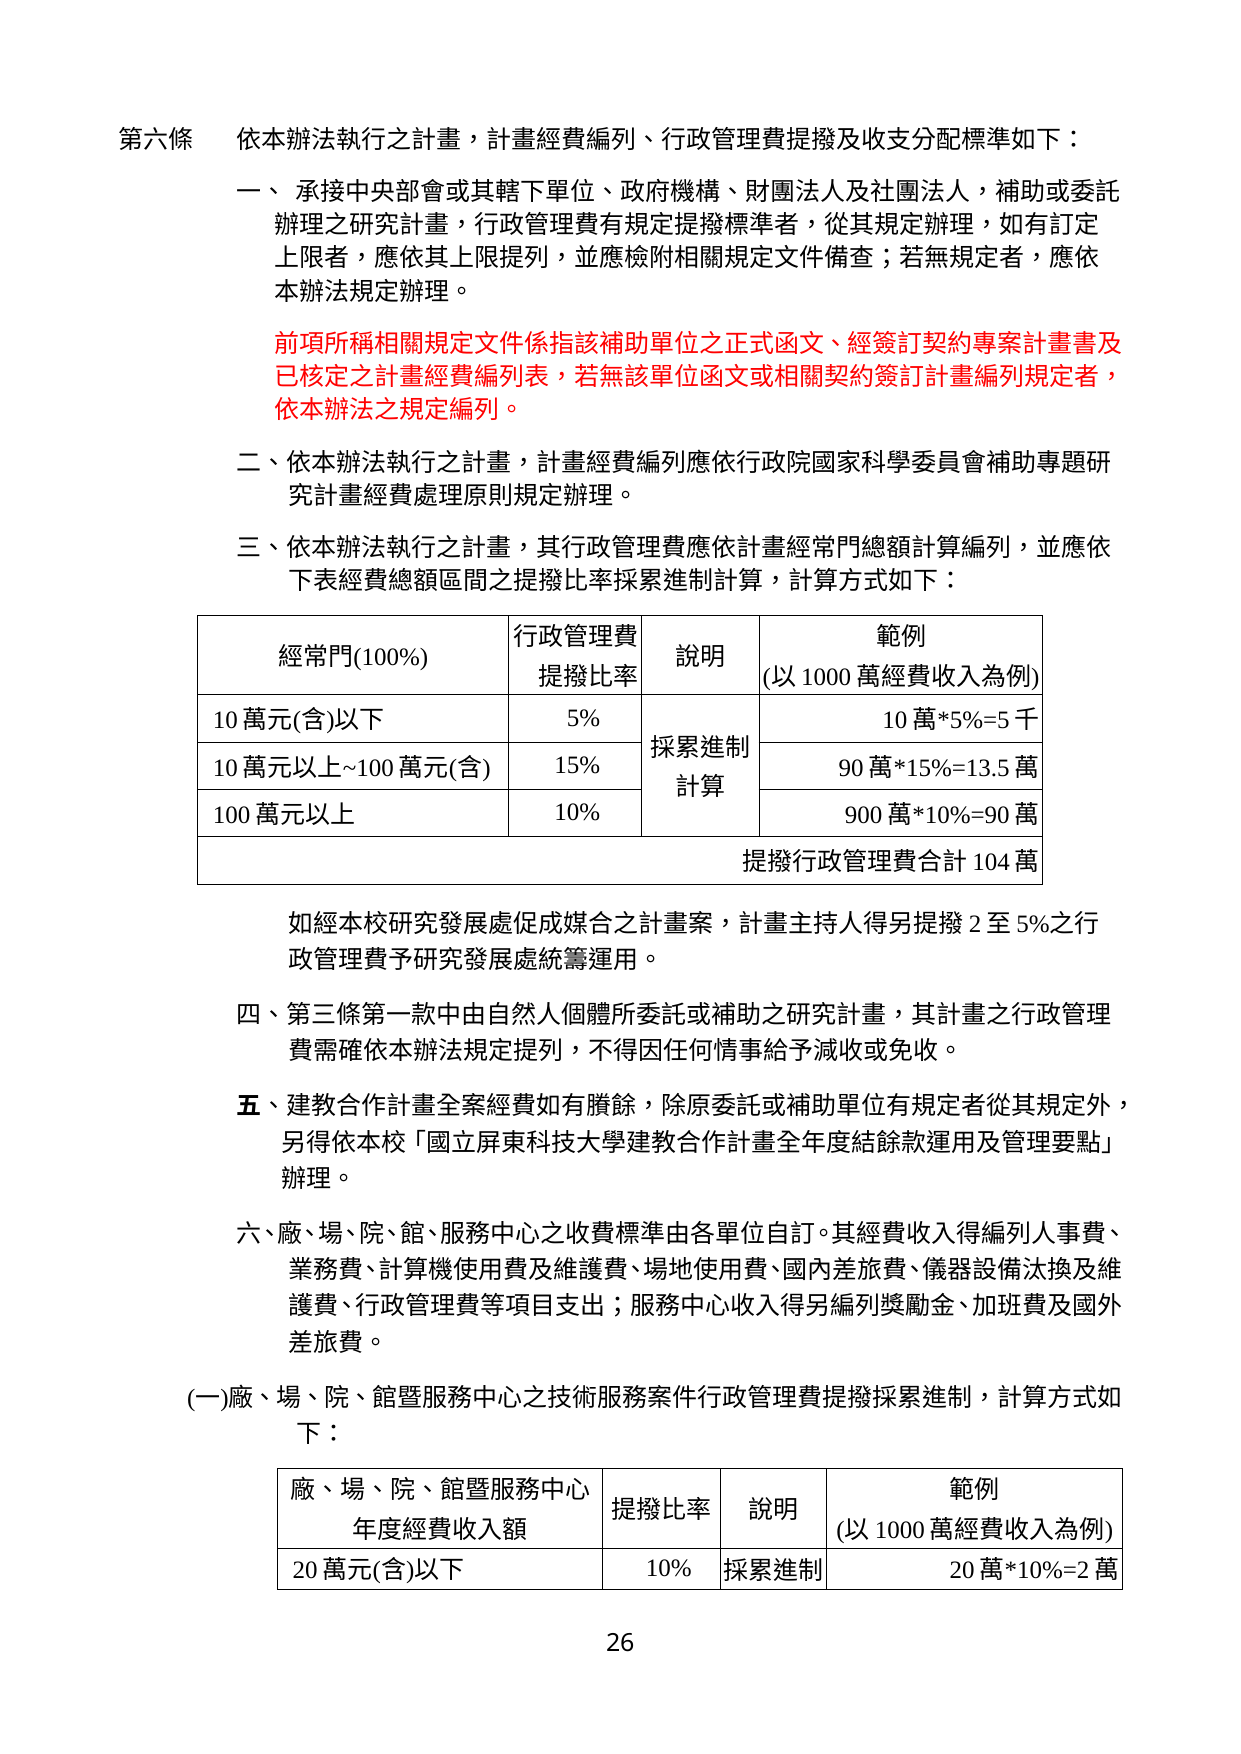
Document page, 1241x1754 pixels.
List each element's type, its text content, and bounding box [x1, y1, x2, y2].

table_cell 採累進制 [721, 1549, 826, 1589]
table_header 提撥比率 [603, 1469, 720, 1548]
table_header 廠、場、院、館暨服務中心 年度經費收入額 [278, 1469, 602, 1548]
table_header 行政管理費提撥比率 [509, 616, 641, 694]
text 二、依本辦法執行之計畫，計畫經費編列應依行政院國家科學委員會補助專題研究計畫經費處理原則規定辦理。 [236, 444, 1122, 511]
table_cell 採累進制 計算 [642, 695, 759, 836]
table_cell 10萬元以上~100萬元(含) [198, 743, 508, 789]
text 前項所稱相關規定文件係指該補助單位之正式函文、經簽訂契約專案計畫書及已核定之計畫經費編列表，若無該單位函文或相關契約簽訂計畫編列規定者，依本辦法之規定編列。 [274, 326, 1122, 426]
table_cell 5% [509, 695, 641, 742]
list 承接中央部會或其轄下單位、政府機構、財團法人及社團法人，補助或委託辦理之研究計畫，行政管理費有規定提撥標準者，從其規定辦理，如有訂定上限者，應依其上限提列，並應檢附相關規定文件備查；若無規定者，應依本辦法規定辦理。 [236, 173, 1122, 307]
table_cell 90萬*15%=13.5萬 [760, 743, 1042, 789]
table_cell 10% [603, 1549, 720, 1589]
table_header 範例 (以1000萬經費收入為例) [760, 616, 1042, 694]
text 六、廠、場、院、館、服務中心之收費標準由各單位自訂。其經費收入得編列人事費、業務費、計算機使用費及維護費、場地使用費、國內差旅費、儀器設備汰換及維護費、行政管理費等項目支出；服務中心收入得另編列獎勵金、加班費及國外差旅費。 [236, 1213, 1122, 1358]
text 五、建教合作計畫全案經費如有賸餘，除原委託或補助單位有規定者從其規定外，另得依本校「國立屏東科技大學建教合作計畫全年度結餘款運用及管理要點」辦理。 [236, 1086, 1122, 1194]
table_cell 100萬元以上 [198, 790, 508, 836]
table_cell 900萬*10%=90萬 [760, 790, 1042, 836]
table_cell 提撥行政管理費合計104萬 [198, 837, 1042, 883]
list 依本辦法執行之計畫，計畫經費編列、行政管理費提撥及收支分配標準如下： [118, 121, 1122, 155]
text 三、依本辦法執行之計畫，其行政管理費應依計畫經常門總額計算編列，並應依下表經費總額區間之提撥比率採累進制計算，計算方式如下： [236, 530, 1122, 596]
table_cell 10萬元(含)以下 [198, 695, 508, 742]
table_header 說明 [642, 616, 759, 694]
table_cell 10萬*5%=5千 [760, 695, 1042, 742]
table_cell 15% [509, 743, 641, 789]
table_header 說明 [721, 1469, 826, 1548]
text 如經本校研究發展處促成媒合之計畫案，計畫主持人得另提撥2至5%之行政管理費予研究發展處統籌運用。 [289, 903, 1122, 976]
table_cell 10% [509, 790, 641, 836]
table_cell 20萬*10%=2萬 [827, 1549, 1122, 1589]
text (一)廠、場、院、館暨服務中心之技術服務案件行政管理費提撥採累進制，計算方式如下： [118, 1377, 1122, 1449]
table_header 經常門(100%) [198, 616, 508, 694]
table_header 範例 (以1000萬經費收入為例) [827, 1469, 1122, 1548]
text 四、第三條第一款中由自然人個體所委託或補助之研究計畫，其計畫之行政管理費需確依本辦法規定提列，不得因任何情事給予減收或免收。 [236, 994, 1122, 1067]
table_cell 20萬元(含)以下 [278, 1549, 602, 1589]
